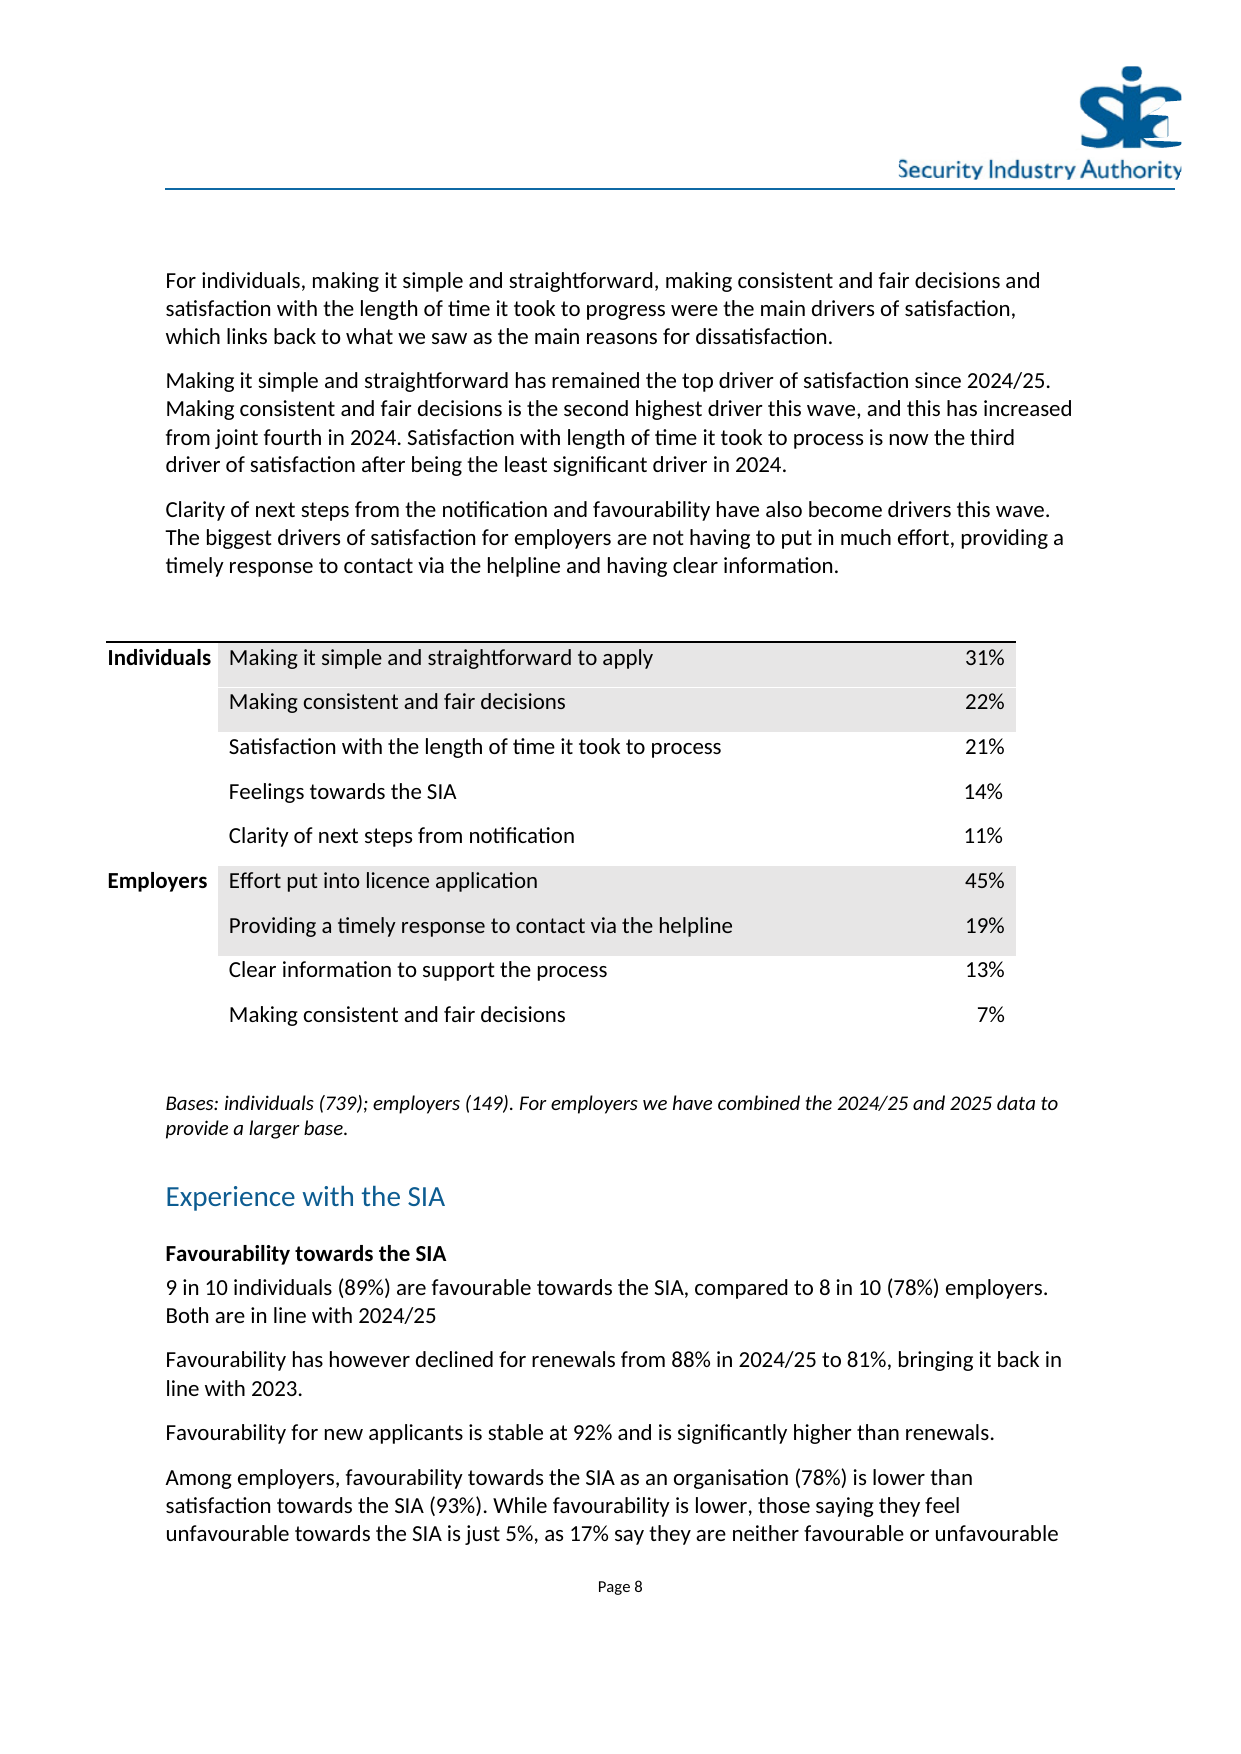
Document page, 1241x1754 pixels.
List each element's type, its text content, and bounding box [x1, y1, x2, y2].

table_cell [106, 911, 217, 956]
table_cell [106, 688, 217, 732]
text Clarity of next steps from the notification and favourability have also become drivers this wave. The biggest drivers of satisfaction for employers are not having to put in much effort, providing a timely response to contact via the helpline and having clear information. [165, 495, 1075, 579]
table_cell 7% [950, 1000, 1016, 1045]
table_cell 13% [950, 956, 1016, 1000]
text Among employers, favourability towards the SIA as an organisation (78%) is lower than satisfaction towards the SIA (93%). While favourability is lower, those saying they feel unfavourable towards the SIA is just 5%, as 17% say they are neither favourable or unfavourable [165, 1463, 1075, 1547]
table_cell 21% [950, 732, 1016, 777]
table_cell 45% [950, 866, 1016, 911]
table_cell [106, 732, 217, 777]
text Favourability for new applicants is stable at 92% and is significantly higher than renewals. [165, 1418, 1075, 1446]
table_header Making it simple and straightforward to apply [218, 643, 950, 687]
table_cell Employers [106, 866, 217, 911]
table_cell Feelings towards the SIA [218, 777, 950, 822]
table_cell Making consistent and fair decisions [218, 1000, 950, 1045]
table_cell Clarity of next steps from notification [218, 822, 950, 866]
table_cell 19% [950, 911, 1016, 956]
table_cell Providing a timely response to contact via the helpline [218, 911, 950, 956]
table_cell Effort put into licence application [218, 866, 950, 911]
table_header Individuals [106, 643, 217, 687]
text Making it simple and straightforward has remained the top driver of satisfaction since 2024/25. Making consistent and fair decisions is the second highest driver this wave, and this has increased from joint fourth in 2024. Satisfaction with length of time it took to process is now the third driver of satisfaction after being the least significant driver in 2024. [165, 367, 1075, 479]
text 9 in 10 individuals (89%) are favourable towards the SIA, compared to 8 in 10 (78%) employers. Both are in line with 2024/25 [165, 1273, 1075, 1329]
subtitle Favourability towards the SIA [165, 1239, 1075, 1267]
text Favourability has however declined for renewals from 88% in 2024/25 to 81%, bringing it back in line with 2023. [165, 1346, 1075, 1402]
table_cell [106, 1000, 217, 1045]
table_cell [106, 956, 217, 1000]
table_cell Satisfaction with the length of time it took to process [218, 732, 950, 777]
subtitle Experience with the SIA [165, 1178, 1075, 1214]
table_cell 14% [950, 777, 1016, 822]
text For individuals, making it simple and straightforward, making consistent and fair decisions and satisfaction with the length of time it took to progress were the main drivers of satisfaction, which links back to what we saw as the main reasons for dissatisfaction. [165, 266, 1075, 350]
table_cell 11% [950, 822, 1016, 866]
table_cell [106, 822, 217, 866]
text Bases: individuals (739); employers (149). For employers we have combined the 2024/25 and 2025 data to provide a larger base. [165, 1090, 1075, 1141]
table_cell 22% [950, 688, 1016, 732]
table_header 31% [950, 643, 1016, 687]
table_cell Making consistent and fair decisions [218, 688, 950, 732]
table_cell Clear information to support the process [218, 956, 950, 1000]
table_cell [106, 777, 217, 822]
